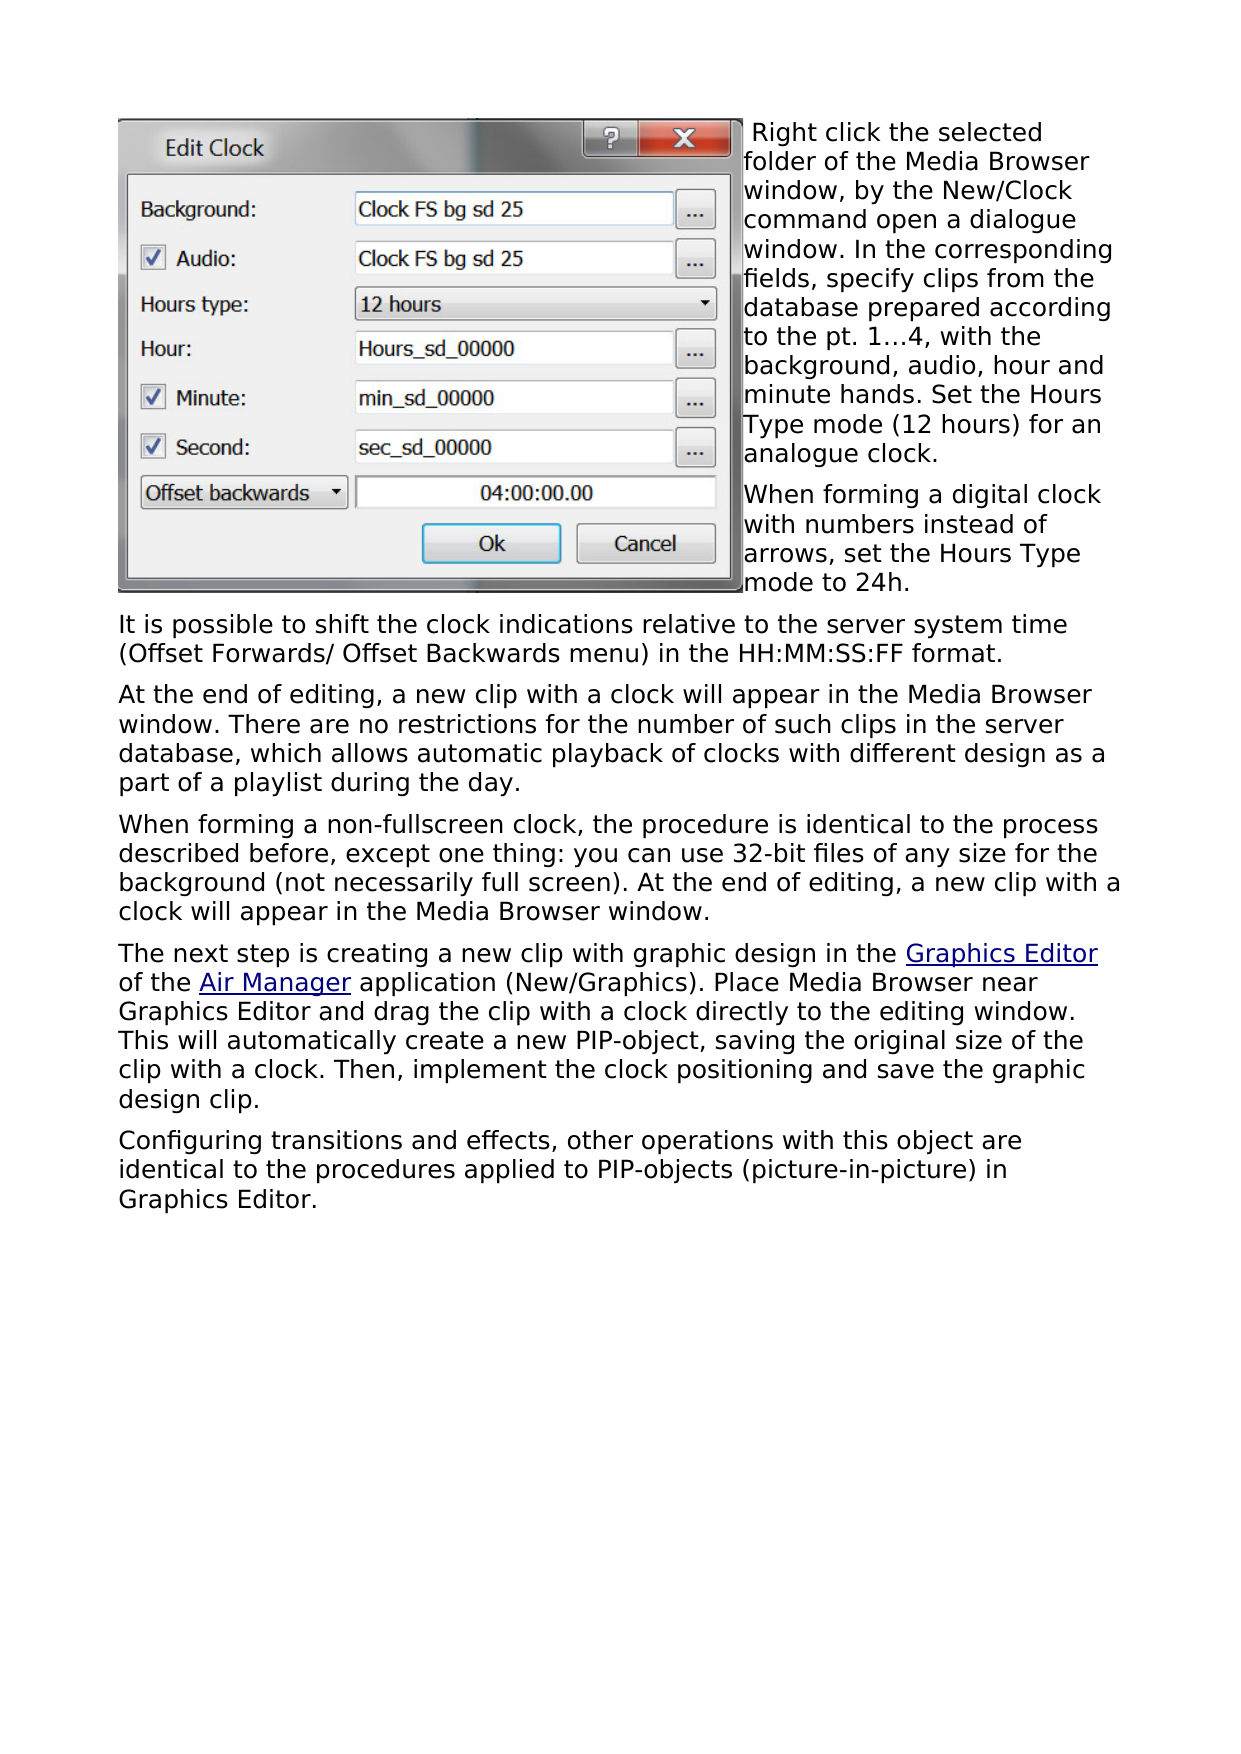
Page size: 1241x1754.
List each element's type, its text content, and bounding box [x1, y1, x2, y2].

text It is possible to shift the clock indications relative to the server system time (Offset Forwards/ Offset Backwards menu) in the HH:MM:SS:FF format. [118, 610, 1122, 668]
text Right click the selected folder of the Media Browser window, by the New/Clock command open a dialogue window. In the corresponding fields, specify clips from the database prepared according to the pt. 1…4, with the background, audio, hour and minute hands. Set the Hours Type mode (12 hours) for an analogue clock. [744, 118, 1122, 468]
picture [118, 118, 744, 593]
text The next step is creating a new clip with graphic design in the Graphics Editor of the Air Manager application (New/Graphics). Place Media Browser near Graphics Editor and drag the clip with a clock directly to the editing window. This will automatically create a new PIP-object, saving the original size of the clip with a clock. Then, implement the clock positioning and save the graphic design clip. [118, 939, 1122, 1114]
text At the end of editing, a new clip with a clock will appear in the Media Browser window. There are no restrictions for the number of such clips in the server database, which allows automatic playback of clocks with different design as a part of a playlist during the day. [118, 681, 1122, 797]
text When forming a non-fullscreen clock, the procedure is identical to the process described before, except one thing: you can use 32-bit files of any size for the background (not necessarily full screen). At the end of editing, a new clip with a clock will appear in the Media Browser window. [118, 810, 1122, 926]
text When forming a digital clock with numbers instead of arrows, set the Hours Type mode to 24h. [118, 481, 1122, 597]
text Configuring transitions and effects, other operations with this object are identical to the procedures applied to PIP-objects (picture-in-picture) in Graphics Editor. [118, 1126, 1122, 1214]
